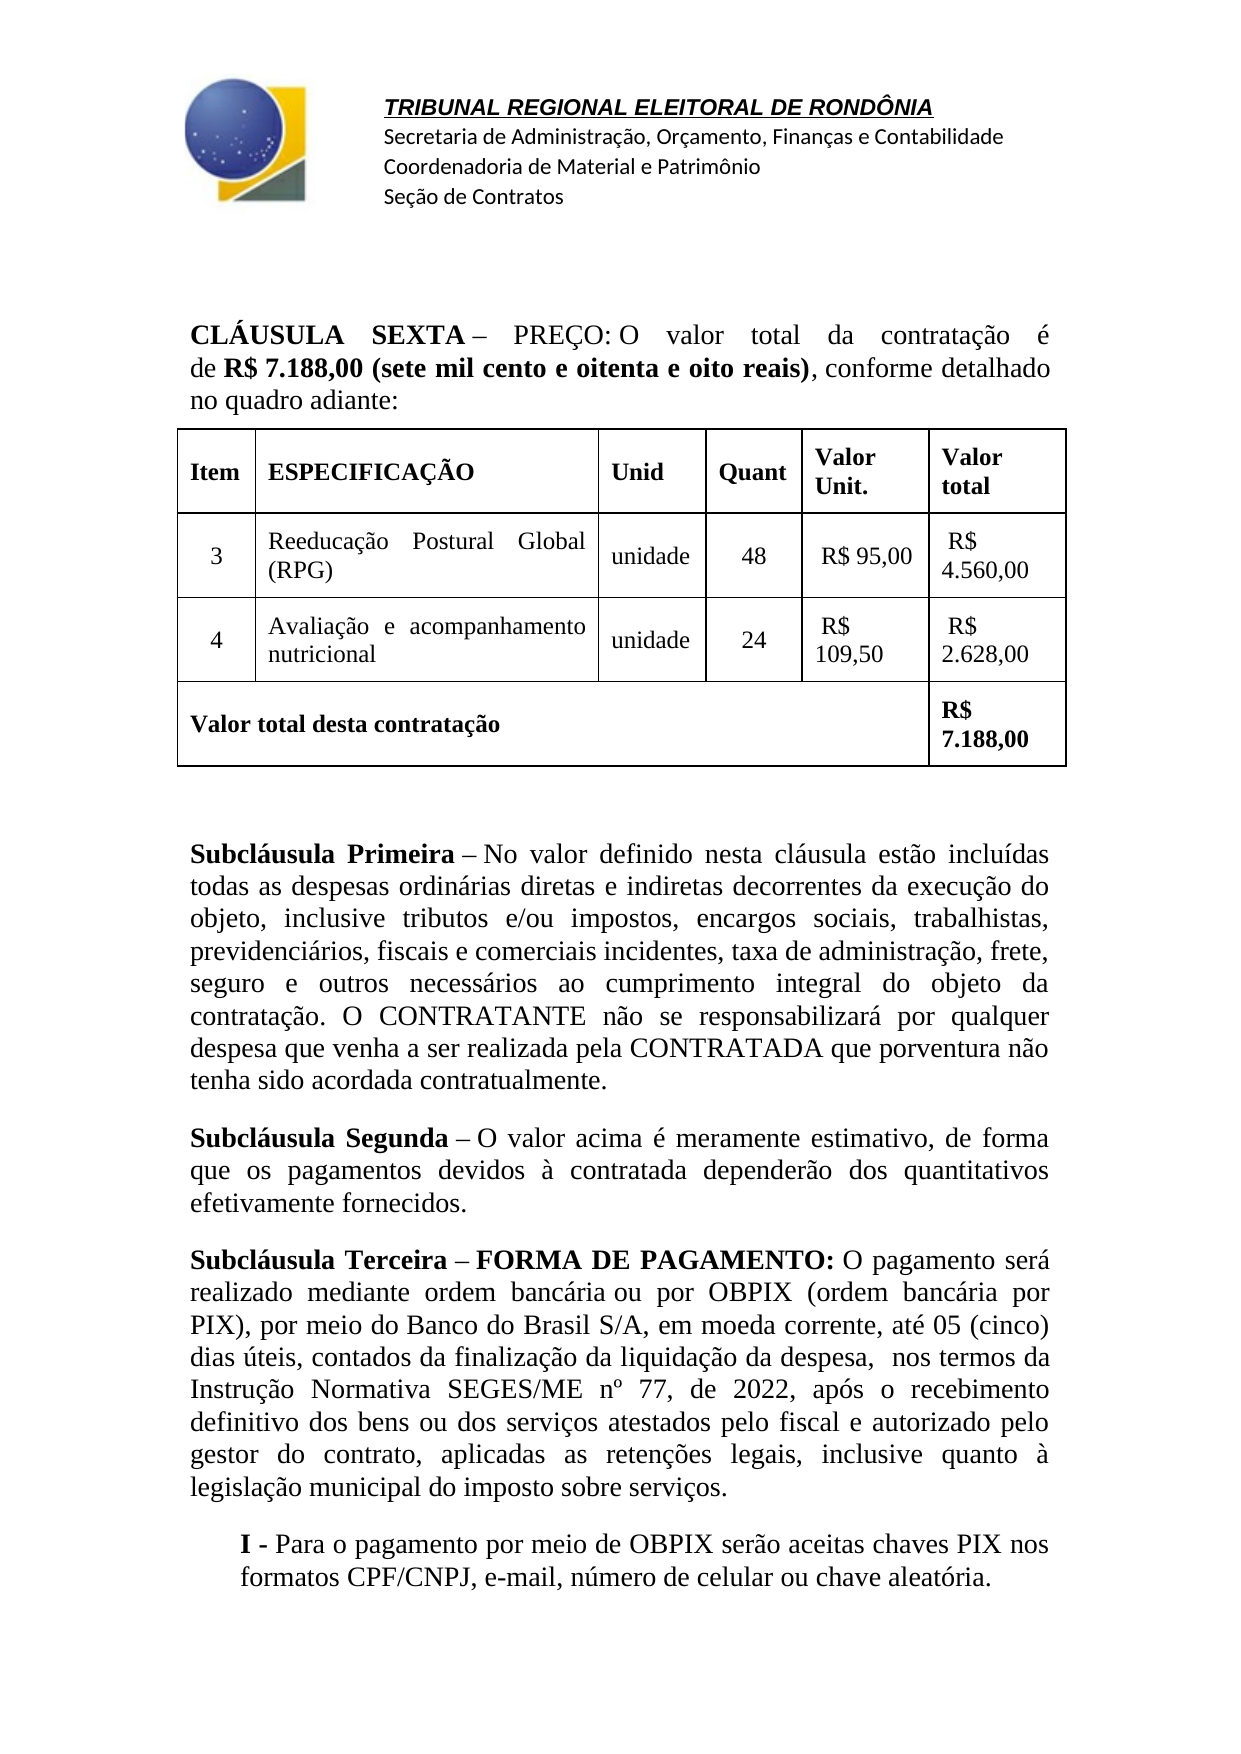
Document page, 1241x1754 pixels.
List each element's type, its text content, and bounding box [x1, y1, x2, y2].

text I - Para o pagamento por meio de OBPIX serão aceitas chaves PIX nos formatos CPF/CNPJ, e-mail, número de celular ou chave aleatória. [240, 1527, 1051, 1592]
table_header Quant [707, 430, 801, 512]
table_cell Valor total desta contratação [178, 682, 928, 765]
table_cell R$ 95,00 [803, 514, 928, 596]
text Subcláusula Primeira – No valor definido nesta cláusula estão incluídas todas as despesas ordinárias diretas e indiretas decorrentes da execução do objeto, inclusive tributos e/ou impostos, encargos sociais, trabalhistas, previdenciários, fiscais e comerciais incidentes, taxa de administração, frete, seguro e outros necessários ao cumprimento integral do objeto da contratação. O CONTRATANTE não se responsabilizará por qualquer despesa que venha a ser realizada pela CONTRATADA que porventura não tenha sido acordada contratualmente. [190, 837, 1051, 1096]
text Subcláusula Terceira – FORMA DE PAGAMENTO: O pagamento será realizado mediante ordem bancária ou por OBPIX (ordem bancária por PIX), por meio do Banco do Brasil S/A, em moeda corrente, até 05 (cinco) dias úteis, contados da finalização da liquidação da despesa, nos termos da Instrução Normativa SEGES/ME nº 77, de 2022, após o recebimento definitivo dos bens ou dos serviços atestados pelo fiscal e autorizado pelo gestor do contrato, aplicadas as retenções legais, inclusive quanto à legislação municipal do imposto sobre serviços. [190, 1243, 1051, 1502]
table_header Valor Unit. [803, 430, 928, 512]
text Subcláusula Segunda – O valor acima é meramente estimativo, de forma que os pagamentos devidos à contratada dependerão dos quantitativos efetivamente fornecidos. [190, 1121, 1051, 1218]
table_cell Avaliação e acompanhamento nutricional [256, 598, 598, 681]
table_cell unidade [599, 598, 705, 681]
table_cell Reeducação Postural Global (RPG) [256, 514, 598, 596]
table_cell 3 [178, 514, 255, 596]
text CLÁUSULA SEXTA – PREÇO: O valor total da contratação é de R$ 7.188,00 (sete mil cento e oitenta e oito reais), conforme detalhado no quadro adiante: [190, 318, 1051, 415]
table_header ESPECIFICAÇÃO [256, 430, 598, 512]
table_cell R$ 109,50 [803, 598, 928, 681]
table_header Valor total [930, 430, 1065, 512]
table_cell 48 [707, 514, 801, 596]
table_cell 4 [178, 598, 255, 681]
table_cell R$ 7.188,00 [930, 682, 1065, 765]
table_header Unid [599, 430, 705, 512]
table_header Item [178, 430, 255, 512]
table_cell unidade [599, 514, 705, 596]
table_cell R$ 4.560,00 [930, 514, 1065, 596]
table_cell 24 [707, 598, 801, 681]
table_cell R$ 2.628,00 [930, 598, 1065, 681]
